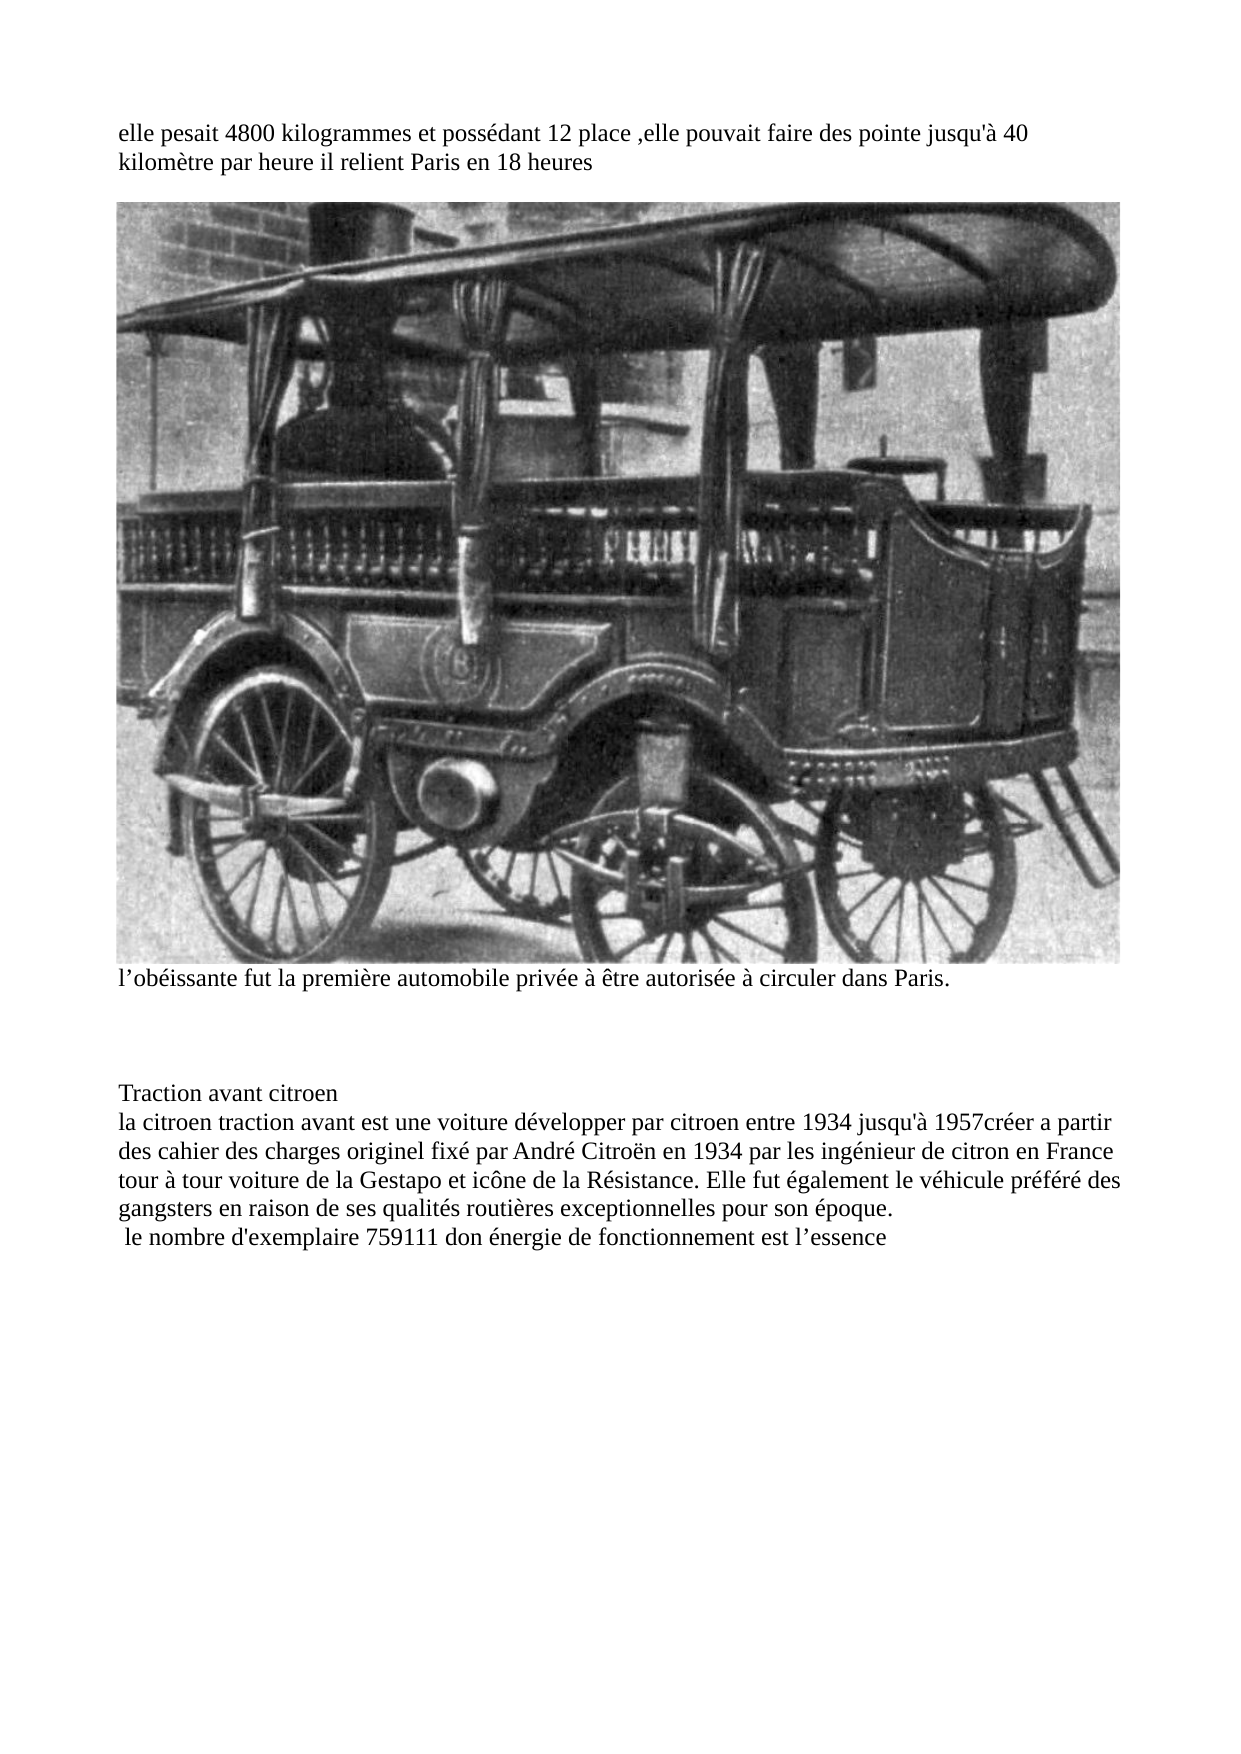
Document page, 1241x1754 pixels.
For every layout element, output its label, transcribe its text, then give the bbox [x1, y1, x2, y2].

text tour à tour voiture de la Gestapo et icône de la Résistance. Elle fut également le véhicule préféré des gangsters en raison de ses qualités routières exceptionnelles pour son époque. [118, 1165, 1122, 1222]
text kilomètre par heure il relient Paris en 18 heures [118, 147, 1122, 176]
text Traction avant citroen [118, 1078, 1122, 1107]
text elle pesait 4800 kilogrammes et possédant 12 place ,elle pouvait faire des pointe jusqu'à 40 [118, 118, 1122, 147]
text la citroen traction avant est une voiture développer par citroen entre 1934 jusqu'à 1957créer a partir des cahier des charges originel fixé par André Citroën en 1934 par les ingénieur de citron en France [118, 1107, 1122, 1165]
picture [116, 202, 1121, 964]
text le nombre d'exemplaire 759111 don énergie de fonctionnement est l’essence [118, 1222, 1122, 1251]
text l’obéissante fut la première automobile privée à être autorisée à circuler dans Paris. [118, 176, 1122, 992]
